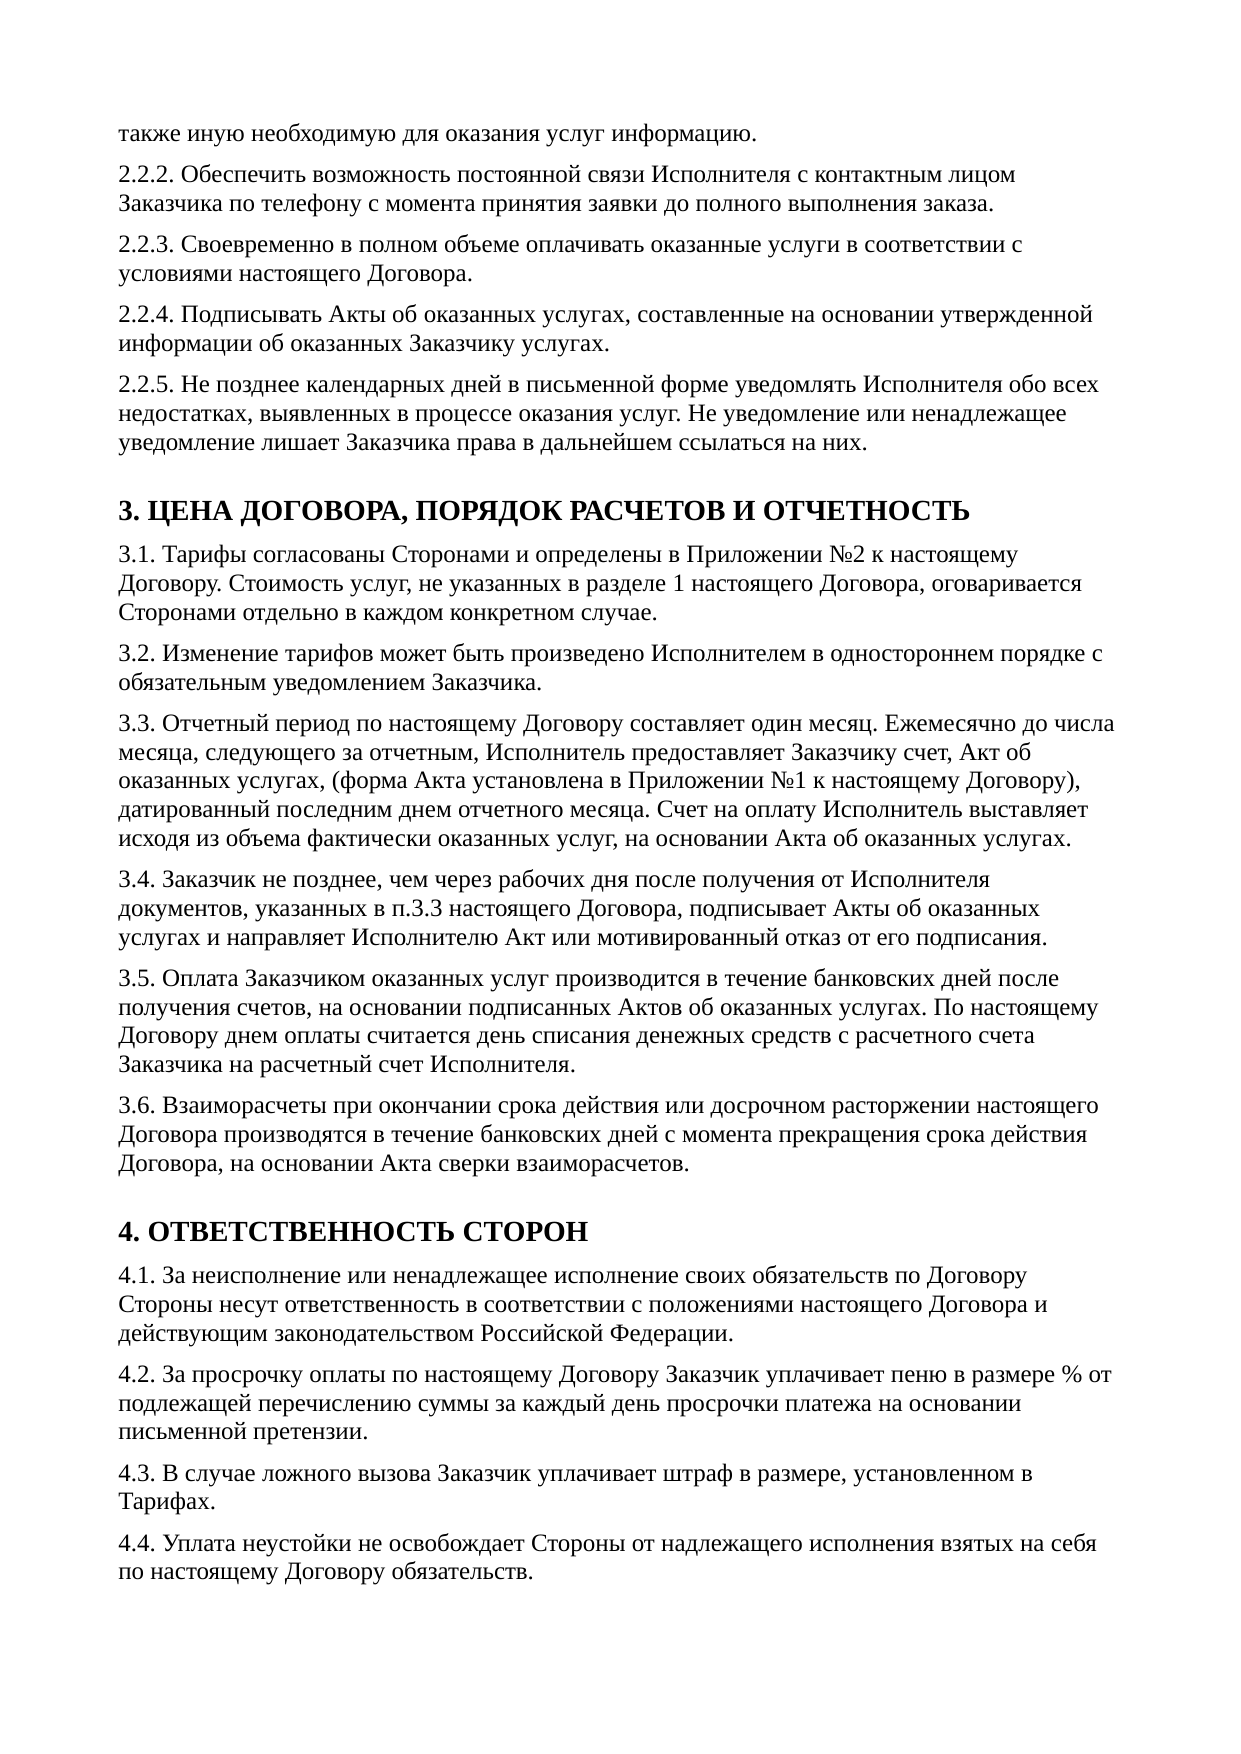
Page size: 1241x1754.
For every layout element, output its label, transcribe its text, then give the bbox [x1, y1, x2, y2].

text 3.4. Заказчик не позднее, чем через рабочих дня после получения от Исполнителя документов, указанных в п.3.3 настоящего Договора, подписывает Акты об оказанных услугах и направляет Исполнителю Акт или мотивированный отказ от его подписания. [118, 864, 1122, 950]
text 4.2. За просрочку оплаты по настоящему Договору Заказчик уплачивает пеню в размере % от подлежащей перечислению суммы за каждый день просрочки платежа на основании письменной претензии. [118, 1359, 1122, 1445]
text 3.2. Изменение тарифов может быть произведено Исполнителем в одностороннем порядке с обязательным уведомлением Заказчика. [118, 638, 1122, 695]
text 2.2.4. Подписывать Акты об оказанных услугах, составленные на основании утвержденной информации об оказанных Заказчику услугах. [118, 299, 1122, 357]
text 2.2.3. Своевременно в полном объеме оплачивать оказанные услуги в соответствии с условиями настоящего Договора. [118, 229, 1122, 287]
text также иную необходимую для оказания услуг информацию. [118, 118, 1122, 147]
text 4.1. За неисполнение или ненадлежащее исполнение своих обязательств по Договору Стороны несут ответственность в соответствии с положениями настоящего Договора и действующим законодательством Российской Федерации. [118, 1260, 1122, 1346]
text 3.6. Взаиморасчеты при окончании срока действия или досрочном расторжении настоящего Договора производятся в течение банковских дней с момента прекращения срока действия Договора, на основании Акта сверки взаиморасчетов. [118, 1090, 1122, 1177]
text 4.4. Уплата неустойки не освобождает Стороны от надлежащего исполнения взятых на себя по настоящему Договору обязательств. [118, 1528, 1122, 1585]
text 3.1. Тарифы согласованы Сторонами и определены в Приложении №2 к настоящему Договору. Стоимость услуг, не указанных в разделе 1 настоящего Договора, оговаривается Сторонами отдельно в каждом конкретном случае. [118, 539, 1122, 625]
subtitle 3. ЦЕНА ДОГОВОРА, ПОРЯДОК РАСЧЕТОВ И ОТЧЕТНОСТЬ [118, 493, 1122, 527]
text 3.5. Оплата Заказчиком оказанных услуг производится в течение банковских дней после получения счетов, на основании подписанных Актов об оказанных услугах. По настоящему Договору днем оплаты считается день списания денежных средств с расчетного счета Заказчика на расчетный счет Исполнителя. [118, 963, 1122, 1078]
text 2.2.2. Обеспечить возможность постоянной связи Исполнителя с контактным лицом Заказчика по телефону с момента принятия заявки до полного выполнения заказа. [118, 159, 1122, 217]
text 2.2.5. Не позднее календарных дней в письменной форме уведомлять Исполнителя обо всех недостатках, выявленных в процессе оказания услуг. Не уведомление или ненадлежащее уведомление лишает Заказчика права в дальнейшем ссылаться на них. [118, 369, 1122, 456]
text 3.3. Отчетный период по настоящему Договору составляет один месяц. Ежемесячно до числа месяца, следующего за отчетным, Исполнитель предоставляет Заказчику счет, Акт об оказанных услугах, (форма Акта установлена в Приложении №1 к настоящему Договору), датированный последним днем отчетного месяца. Счет на оплату Исполнитель выставляет исходя из объема фактически оказанных услуг, на основании Акта об оказанных услугах. [118, 708, 1122, 852]
text 4.3. В случае ложного вызова Заказчик уплачивает штраф в размере, установленном в Тарифах. [118, 1458, 1122, 1515]
subtitle 4. ОТВЕТСТВЕННОСТЬ СТОРОН [118, 1214, 1122, 1248]
